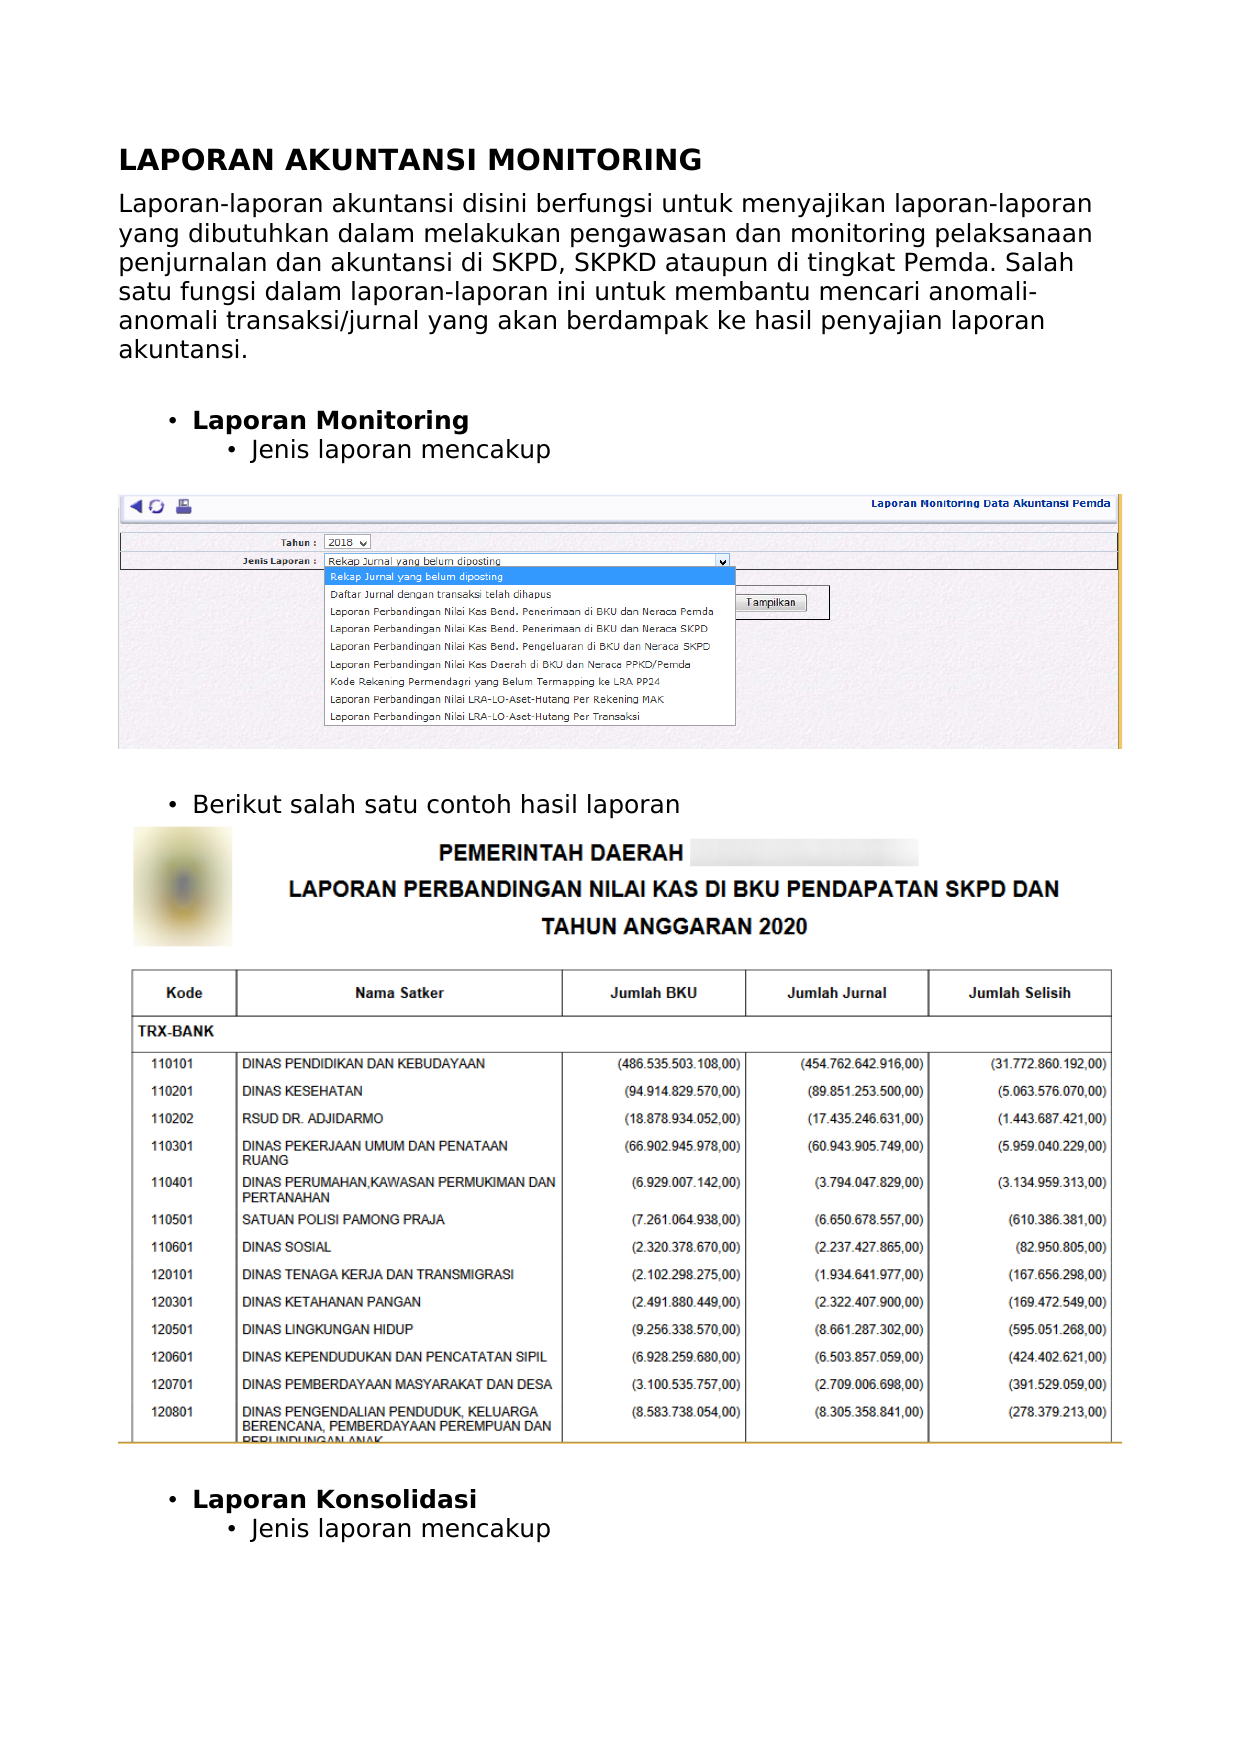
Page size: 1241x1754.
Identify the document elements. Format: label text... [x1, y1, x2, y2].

list Jenis laporan mencakup [236, 1515, 1122, 1544]
list Jenis laporan mencakup [236, 436, 1122, 465]
picture [118, 494, 1123, 749]
text Laporan-laporan akuntansi disini berfungsi untuk menyajikan laporan-laporan yang dibutuhkan dalam melakukan pengawasan dan monitoring pelaksanaan penjurnalan dan akuntansi di SKPD, SKPKD ataupun di tingkat Pemda. Salah satu fungsi dalam laporan-laporan ini untuk membantu mencari anomali-anomali transaksi/jurnal yang akan berdampak ke hasil penyajian laporan akuntansi. [118, 189, 1122, 364]
list Berikut salah satu contoh hasil laporan [177, 790, 1122, 819]
list Laporan Konsolidasi [177, 1486, 1122, 1515]
subtitle LAPORAN AKUNTANSI MONITORING [118, 143, 1122, 177]
picture [118, 819, 1123, 1444]
list Laporan Monitoring [177, 407, 1122, 436]
